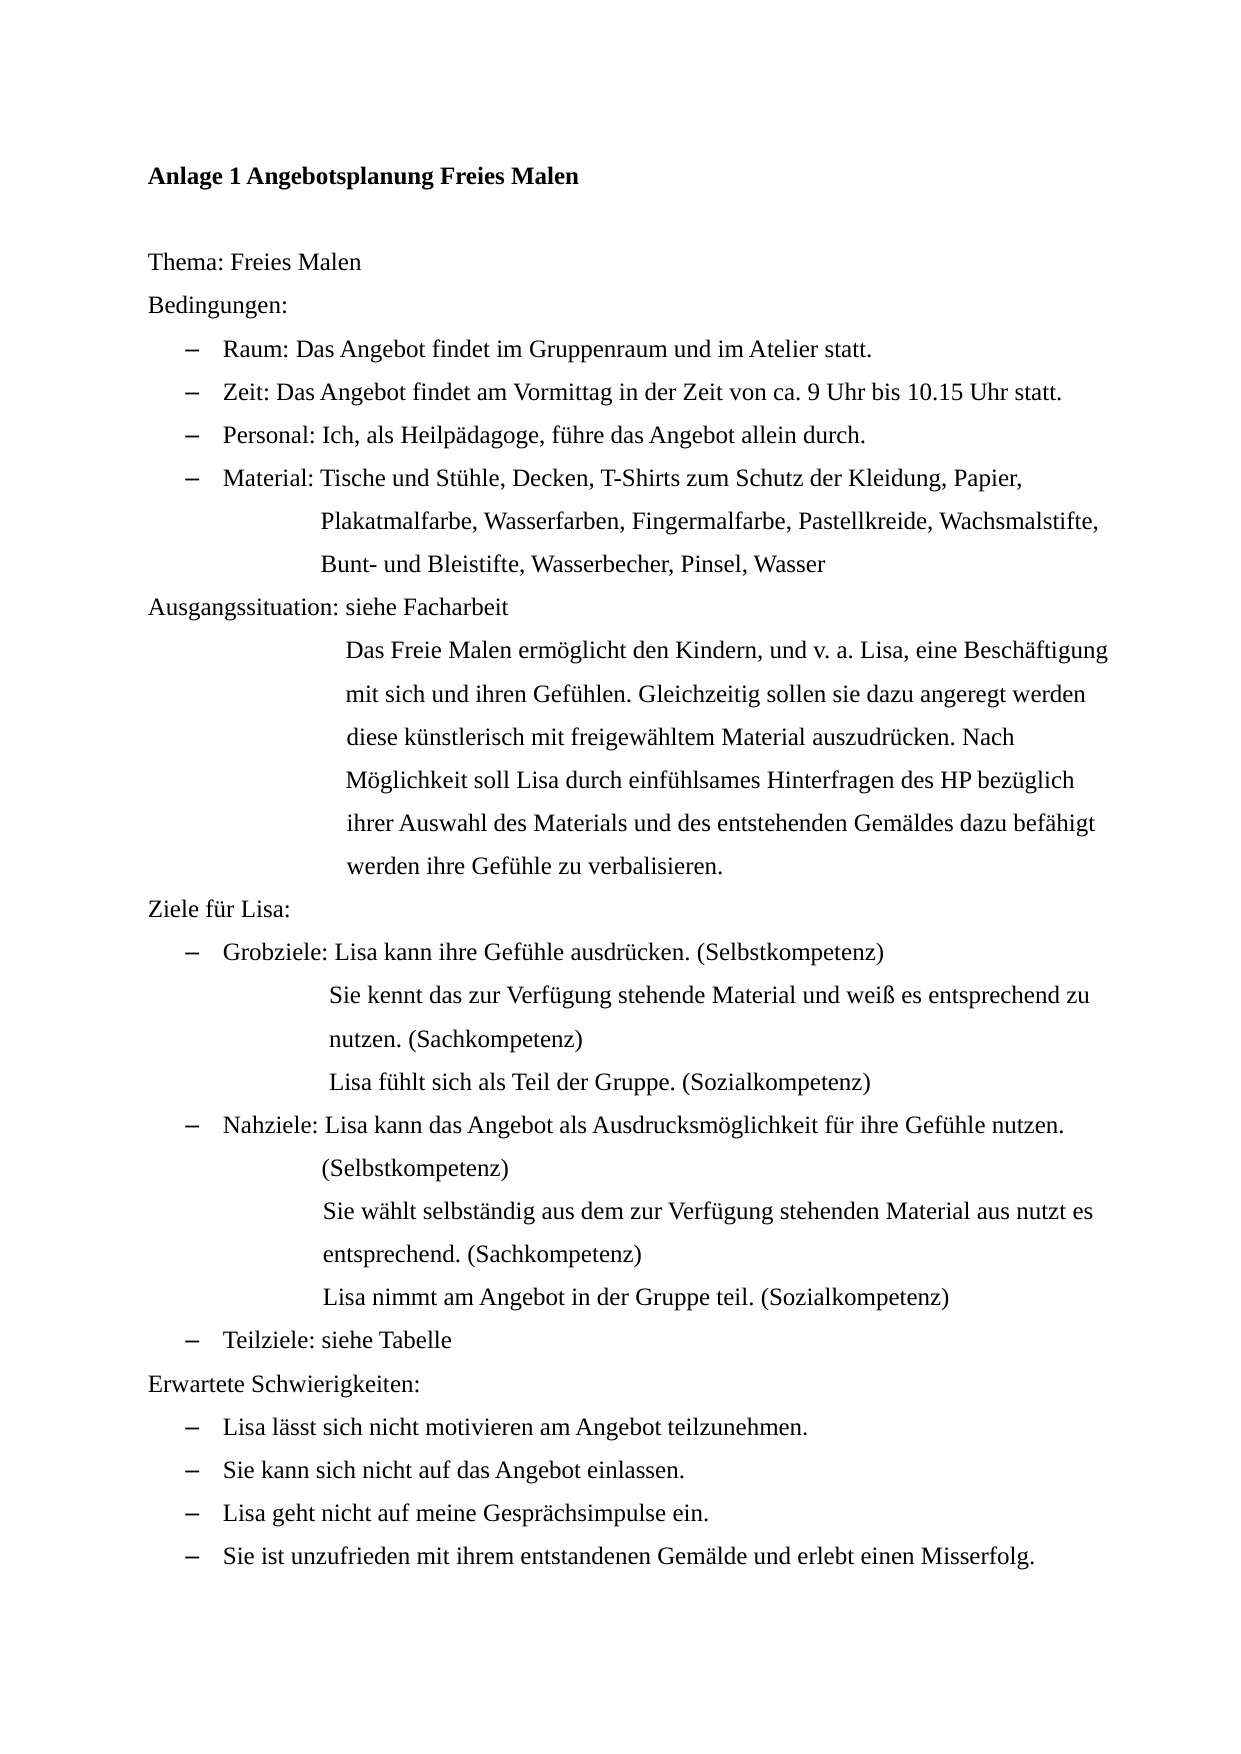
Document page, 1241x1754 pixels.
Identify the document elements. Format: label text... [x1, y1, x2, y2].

text Möglichkeit soll Lisa durch einfühlsames Hinterfragen des HP bezüglich ihrer Auswahl des Materials und des entstehenden Gemäldes dazu befähigt werden ihre Gefühle zu verbalisieren. [148, 765, 1122, 880]
list Sie ist unzufrieden mit ihrem entstandenen Gemälde und erlebt einen Misserfolg. [185, 1541, 1122, 1570]
list Sie kann sich nicht auf das Angebot einlassen. [185, 1455, 1122, 1484]
text Ziele für Lisa: [148, 894, 1122, 923]
list nutzen. (Sachkompetenz) [185, 1024, 1122, 1052]
list Zeit: Das Angebot findet am Vormittag in der Zeit von ca. 9 Uhr bis 10.15 Uhr statt. [185, 377, 1122, 406]
list Lisa fühlt sich als Teil der Gruppe. (Sozialkompetenz) [185, 1067, 1122, 1096]
list Material: Tische und Stühle, Decken, T-Shirts zum Schutz der Kleidung, Papier, [185, 463, 1122, 492]
text Erwartete Schwierigkeiten: [148, 1369, 1122, 1397]
list Raum: Das Angebot findet im Gruppenraum und im Atelier statt. [185, 334, 1122, 362]
text Bedingungen: [148, 291, 1122, 319]
text Plakatmalfarbe, Wasserfarben, Fingermalfarbe, Pastellkreide, Wachsmalstifte, [148, 506, 1122, 535]
text Ausgangssituation: siehe Facharbeit [148, 592, 1122, 621]
text mit sich und ihren Gefühlen. Gleichzeitig sollen sie dazu angeregt werden diese künstlerisch mit freigewähltem Material auszudrücken. Nach [148, 679, 1122, 751]
text Thema: Freies Malen [148, 247, 1122, 276]
text Anlage 1 Angebotsplanung Freies Malen [148, 161, 1122, 190]
list Grobziele: Lisa kann ihre Gefühle ausdrücken. (Selbstkompetenz) [185, 937, 1122, 966]
list Sie wählt selbständig aus dem zur Verfügung stehenden Material aus nutzt es [260, 1196, 1122, 1225]
list Nahziele: Lisa kann das Angebot als Ausdrucksmöglichkeit für ihre Gefühle nutzen. (Selbstkompetenz) [185, 1110, 1122, 1182]
text Das Freie Malen ermöglicht den Kindern, und v. a. Lisa, eine Beschäftigung [148, 636, 1122, 664]
list entsprechend. (Sachkompetenz) [260, 1239, 1122, 1268]
list Sie kennt das zur Verfügung stehende Material und weiß es entsprechend zu [185, 981, 1122, 1009]
list Teilziele: siehe Tabelle [185, 1326, 1122, 1354]
list Lisa lässt sich nicht motivieren am Angebot teilzunehmen. [185, 1412, 1122, 1441]
list Lisa nimmt am Angebot in der Gruppe teil. (Sozialkompetenz) [260, 1282, 1122, 1311]
list Lisa geht nicht auf meine Gesprächsimpulse ein. [185, 1498, 1122, 1527]
list Personal: Ich, als Heilpädagoge, führe das Angebot allein durch. [185, 420, 1122, 449]
text Bunt- und Bleistifte, Wasserbecher, Pinsel, Wasser [148, 549, 1122, 578]
